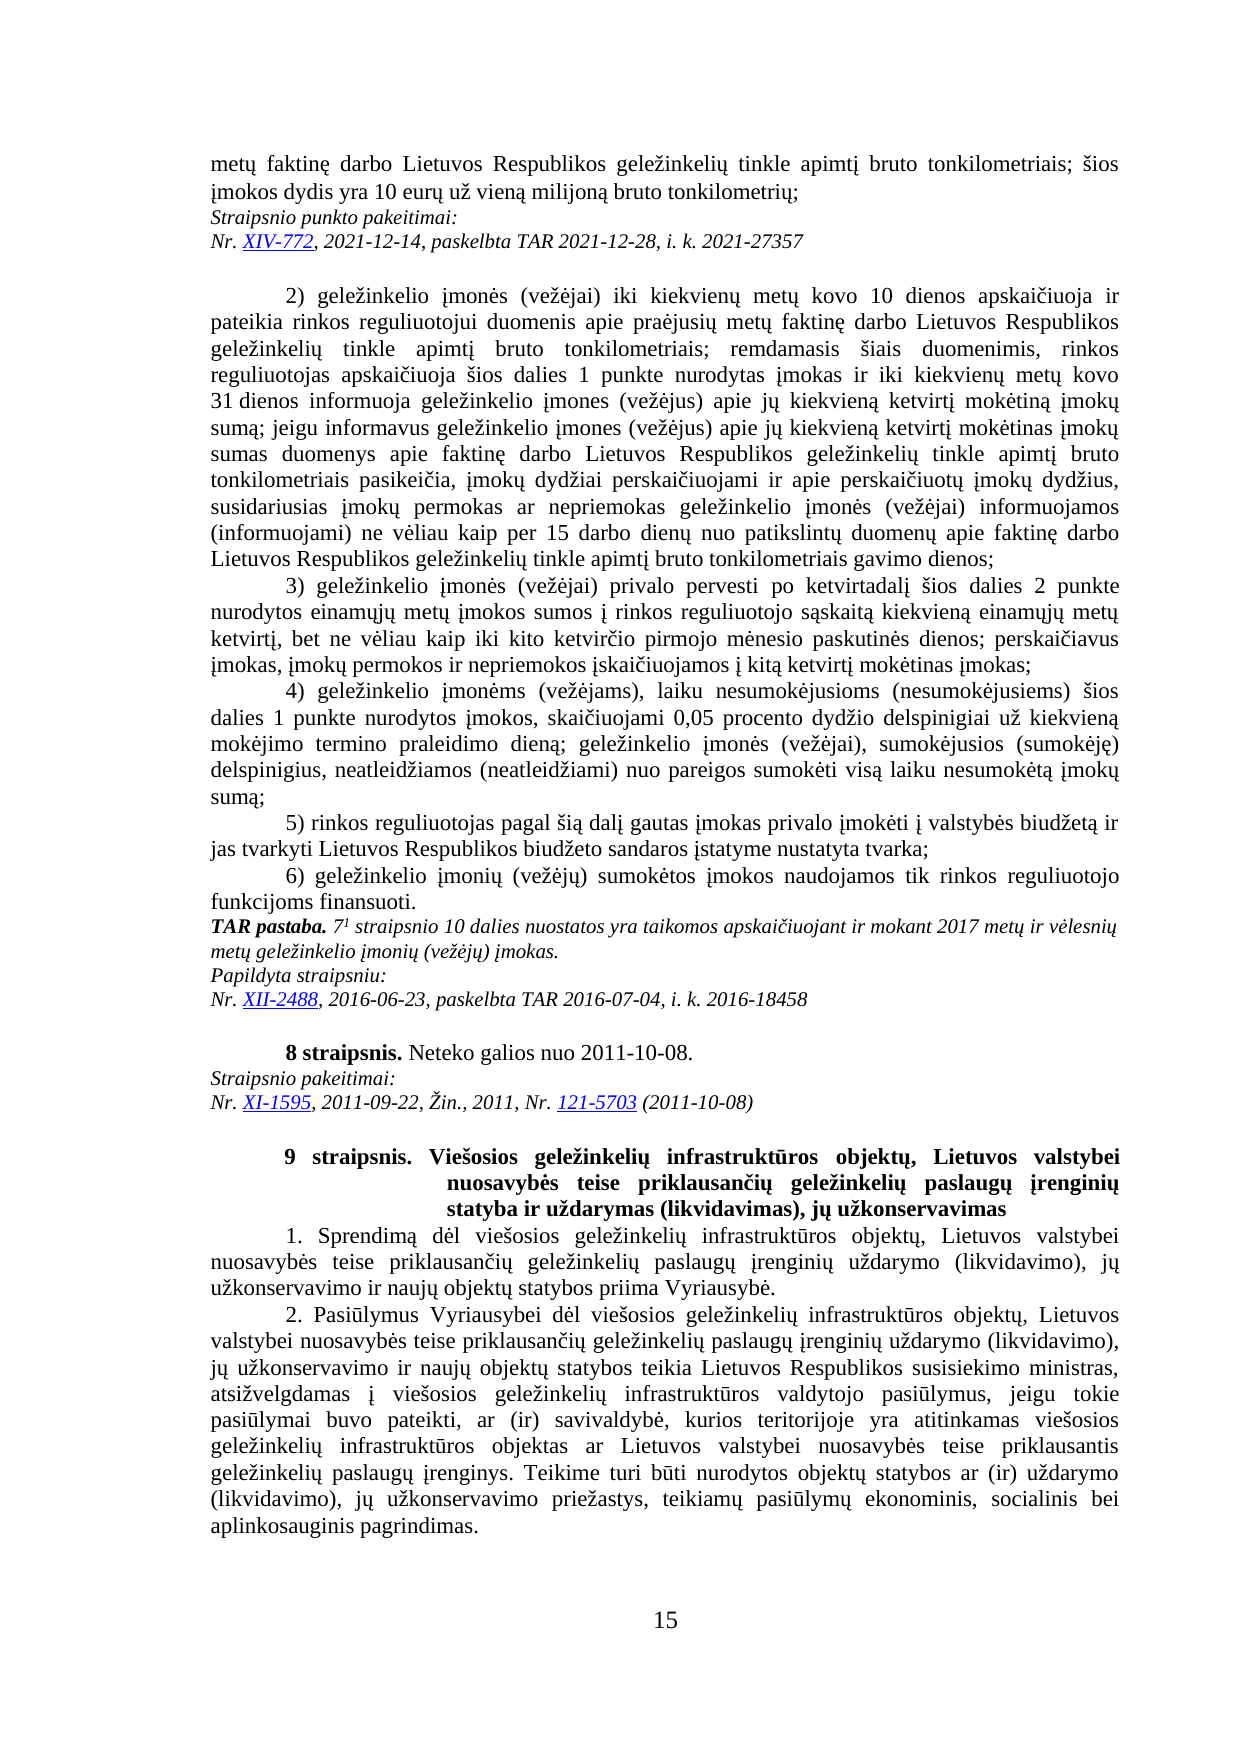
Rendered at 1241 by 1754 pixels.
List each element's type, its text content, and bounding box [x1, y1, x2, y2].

text metų faktinę darbo Lietuvos Respublikos geležinkelių tinkle apimtį bruto tonkilometriais; šios įmokos dydis yra 10 eurų už vieną milijoną bruto tonkilometrių; [210, 150, 1120, 205]
text 8 straipsnis. Neteko galios nuo 2011-10-08. [210, 1039, 1120, 1066]
text Nr. XIV-772, 2021-12-14, paskelbta TAR 2021-12-28, i. k. 2021-27357 [210, 229, 1120, 253]
text TAR pastaba. 71 straipsnio 10 dalies nuostatos yra taikomos apskaičiuojant ir mokant 2017 metų ir vėlesnių metų geležinkelio įmonių (vežėjų) įmokas. [210, 914, 1120, 963]
text Straipsnio punkto pakeitimai: [210, 205, 1120, 229]
text 3) geležinkelio įmonės (vežėjai) privalo pervesti po ketvirtadalį šios dalies 2 punkte nurodytos einamųjų metų įmokos sumos į rinkos reguliuotojo sąskaitą kiekvieną einamųjų metų ketvirtį, bet ne vėliau kaip iki kito ketvirčio pirmojo mėnesio paskutinės dienos; perskaičiavus įmokas, įmokų permokos ir nepriemokos įskaičiuojamos į kitą ketvirtį mokėtinas įmokas; [210, 572, 1120, 677]
text 9 straipsnis. Viešosios geležinkelių infrastruktūros objektų, Lietuvos valstybei nuosavybės teise priklausančių geležinkelių paslaugų įrenginių statyba ir uždarymas (likvidavimas), jų užkonservavimas [284, 1143, 1120, 1222]
text Papildyta straipsniu: [210, 963, 1120, 987]
text 2) geležinkelio įmonės (vežėjai) iki kiekvienų metų kovo 10 dienos apskaičiuoja ir pateikia rinkos reguliuotojui duomenis apie praėjusių metų faktinę darbo Lietuvos Respublikos geležinkelių tinkle apimtį bruto tonkilometriais; remdamasis šiais duomenimis, rinkos reguliuotojas apskaičiuoja šios dalies 1 punkte nurodytas įmokas ir iki kiekvienų metų kovo 31 dienos informuoja geležinkelio įmones (vežėjus) apie jų kiekvieną ketvirtį mokėtiną įmokų sumą; jeigu informavus geležinkelio įmones (vežėjus) apie jų kiekvieną ketvirtį mokėtinas įmokų sumas duomenys apie faktinę darbo Lietuvos Respublikos geležinkelių tinkle apimtį bruto tonkilometriais pasikeičia, įmokų dydžiai perskaičiuojami ir apie perskaičiuotų įmokų dydžius, susidariusias įmokų permokas ar nepriemokas geležinkelio įmonės (vežėjai) informuojamos (informuojami) ne vėliau kaip per 15 darbo dienų nuo patikslintų duomenų apie faktinę darbo Lietuvos Respublikos geležinkelių tinkle apimtį bruto tonkilometriais gavimo dienos; [210, 282, 1120, 572]
text 4) geležinkelio įmonėms (vežėjams), laiku nesumokėjusioms (nesumokėjusiems) šios dalies 1 punkte nurodytos įmokos, skaičiuojami 0,05 procento dydžio delspinigiai už kiekvieną mokėjimo termino praleidimo dieną; geležinkelio įmonės (vežėjai), sumokėjusios (sumokėję) delspinigius, neatleidžiamos (neatleidžiami) nuo pareigos sumokėti visą laiku nesumokėtą įmokų sumą; [210, 677, 1120, 809]
text Nr. XII-2488, 2016-06-23, paskelbta TAR 2016-07-04, i. k. 2016-18458 [210, 987, 1120, 1011]
text Straipsnio pakeitimai: [210, 1066, 1120, 1090]
text 1. Sprendimą dėl viešosios geležinkelių infrastruktūros objektų, Lietuvos valstybei nuosavybės teise priklausančių geležinkelių paslaugų įrenginių uždarymo (likvidavimo), jų užkonservavimo ir naujų objektų statybos priima Vyriausybė. [210, 1222, 1120, 1301]
text 5) rinkos reguliuotojas pagal šią dalį gautas įmokas privalo įmokėti į valstybės biudžetą ir jas tvarkyti Lietuvos Respublikos biudžeto sandaros įstatyme nustatyta tvarka; [210, 809, 1120, 862]
text 6) geležinkelio įmonių (vežėjų) sumokėtos įmokos naudojamos tik rinkos reguliuotojo funkcijoms finansuoti. [210, 862, 1120, 914]
text Nr. XI-1595, 2011-09-22, Žin., 2011, Nr. 121-5703 (2011-10-08) [210, 1090, 1120, 1114]
text 2. Pasiūlymus Vyriausybei dėl viešosios geležinkelių infrastruktūros objektų, Lietuvos valstybei nuosavybės teise priklausančių geležinkelių paslaugų įrenginių uždarymo (likvidavimo), jų užkonservavimo ir naujų objektų statybos teikia Lietuvos Respublikos susisiekimo ministras, atsižvelgdamas į viešosios geležinkelių infrastruktūros valdytojo pasiūlymus, jeigu tokie pasiūlymai buvo pateikti, ar (ir) savivaldybė, kurios teritorijoje yra atitinkamas viešosios geležinkelių infrastruktūros objektas ar Lietuvos valstybei nuosavybės teise priklausantis geležinkelių paslaugų įrenginys. Teikime turi būti nurodytos objektų statybos ar (ir) uždarymo (likvidavimo), jų užkonservavimo priežastys, teikiamų pasiūlymų ekonominis, socialinis bei aplinkosauginis pagrindimas. [210, 1301, 1120, 1538]
